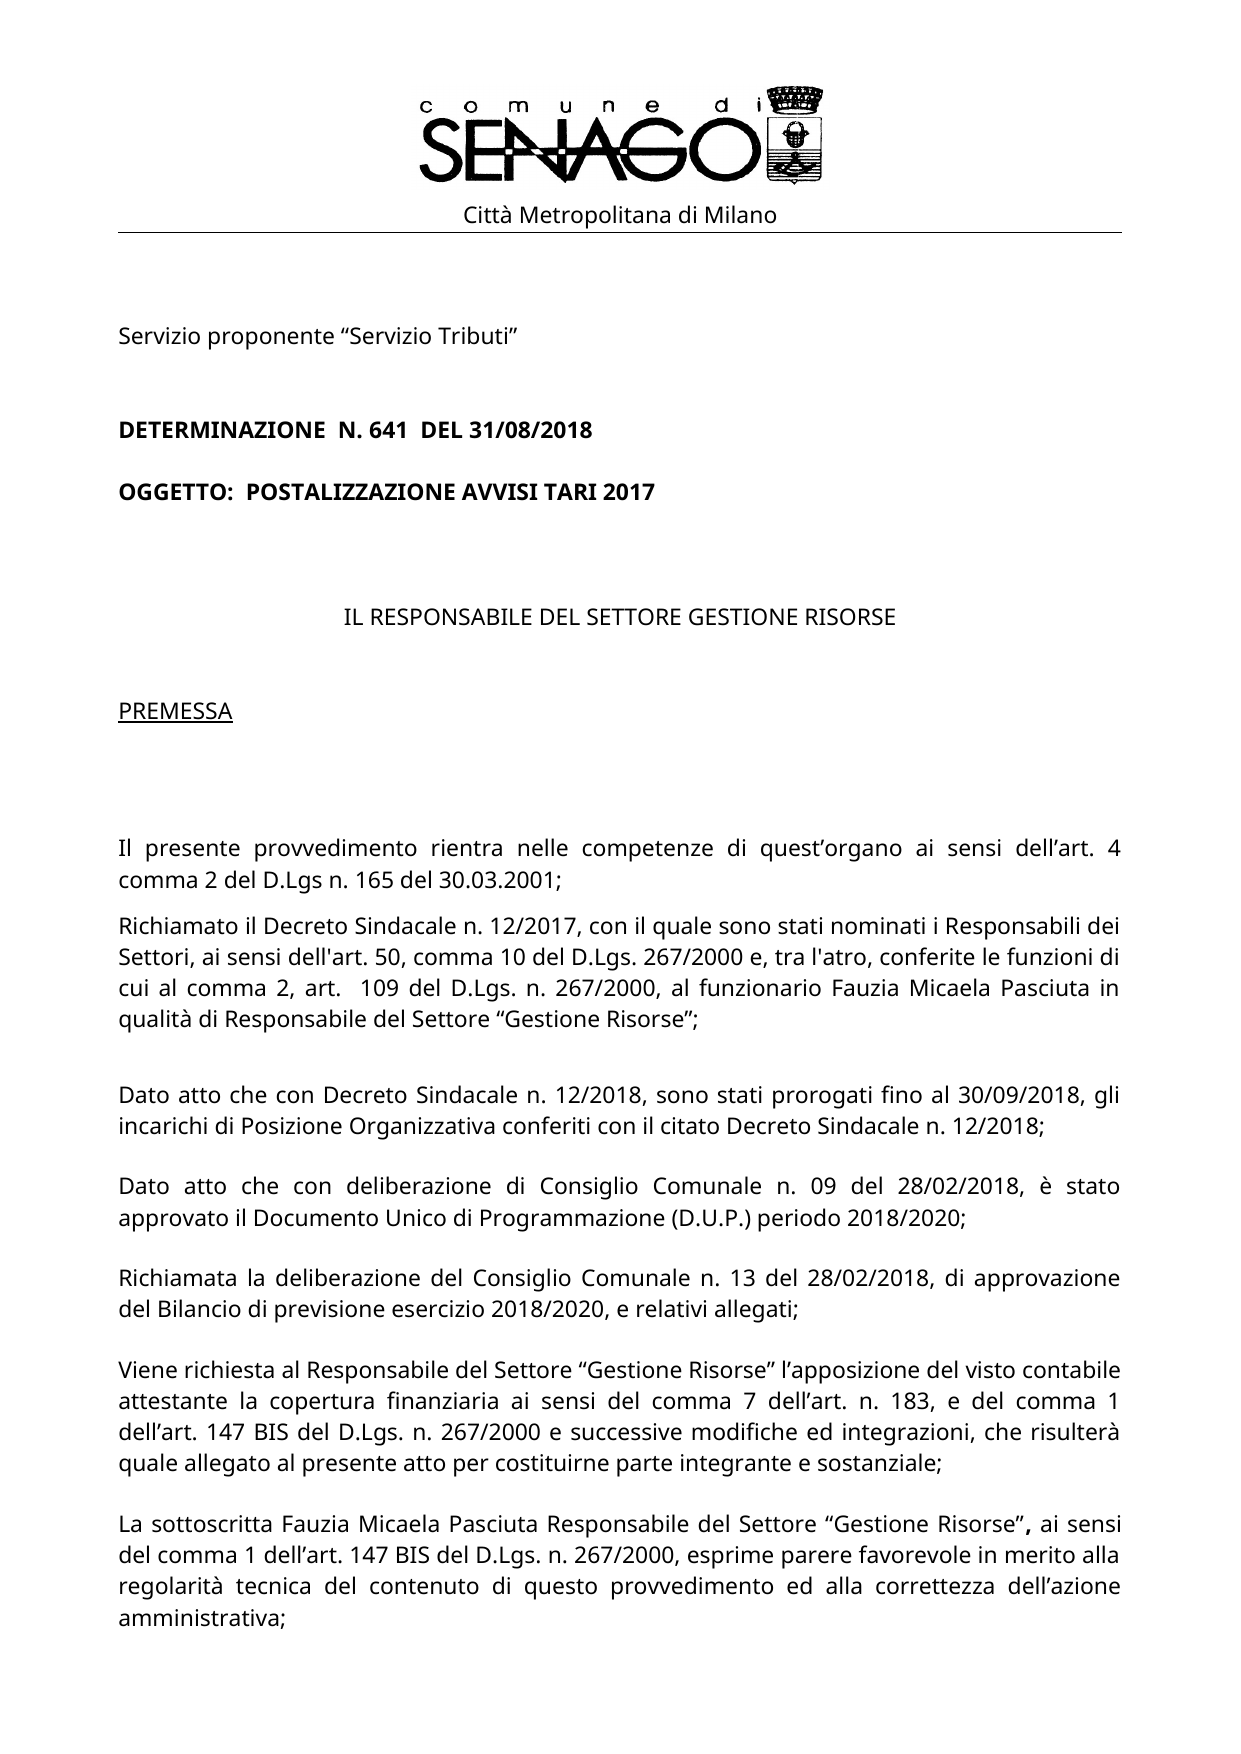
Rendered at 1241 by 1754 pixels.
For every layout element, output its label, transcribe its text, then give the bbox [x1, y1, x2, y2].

text Richiamata la deliberazione del Consiglio Comunale n. 13 del 28/02/2018, di approvazione del Bilancio di previsione esercizio 2018/2020, e relativi allegati; [118, 1262, 1122, 1324]
text Servizio proponente “Servizio Tributi” [118, 320, 1122, 351]
text PREMESSA [118, 695, 1122, 726]
text Viene richiesta al Responsabile del Settore “Gestione Risorse” l’apposizione del visto contabile attestante la copertura finanziaria ai sensi del comma 7 dell’art. n. 183, e del comma 1 dell’art. 147 BIS del D.Lgs. n. 267/2000 e successive modifiche ed integrazioni, che risulterà quale allegato al presente atto per costituirne parte integrante e sostanziale; [118, 1354, 1122, 1479]
text Richiamato il Decreto Sindacale n. 12/2017, con il quale sono stati nominati i Responsabili dei Settori, ai sensi dell'art. 50, comma 10 del D.Lgs. 267/2000 e, tra l'atro, conferite le funzioni di cui al comma 2, art. 109 del D.Lgs. n. 267/2000, al funzionario Fauzia Micaela Pasciuta in qualità di Responsabile del Settore “Gestione Risorse”; [118, 910, 1122, 1035]
text IL RESPONSABILE DEL SETTORE GESTIONE RISORSE [118, 601, 1122, 632]
text Dato atto che con Decreto Sindacale n. 12/2018, sono stati prorogati fino al 30/09/2018, gli incarichi di Posizione Organizzativa conferiti con il citato Decreto Sindacale n. 12/2018; [118, 1079, 1122, 1141]
text La sottoscritta Fauzia Micaela Pasciuta Responsabile del Settore “Gestione Risorse”, ai sensi del comma 1 dell’art. 147 BIS del D.Lgs. n. 267/2000, esprime parere favorevole in merito alla regolarità tecnica del contenuto di questo provvedimento ed alla correttezza dell’azione amministrativa; [118, 1508, 1122, 1633]
text DETERMINAZIONE N. 641 DEL 31/08/2018 [118, 414, 1122, 445]
text OGGETTO: POSTALIZZAZIONE AVVISI TARI 2017 [118, 476, 1122, 507]
picture [411, 84, 830, 190]
text Il presente provvedimento rientra nelle competenze di quest’organo ai sensi dell’art. 4 comma 2 del D.Lgs n. 165 del 30.03.2001; [118, 832, 1122, 895]
text Dato atto che con deliberazione di Consiglio Comunale n. 09 del 28/02/2018, è stato approvato il Documento Unico di Programmazione (D.U.P.) periodo 2018/2020; [118, 1170, 1122, 1233]
